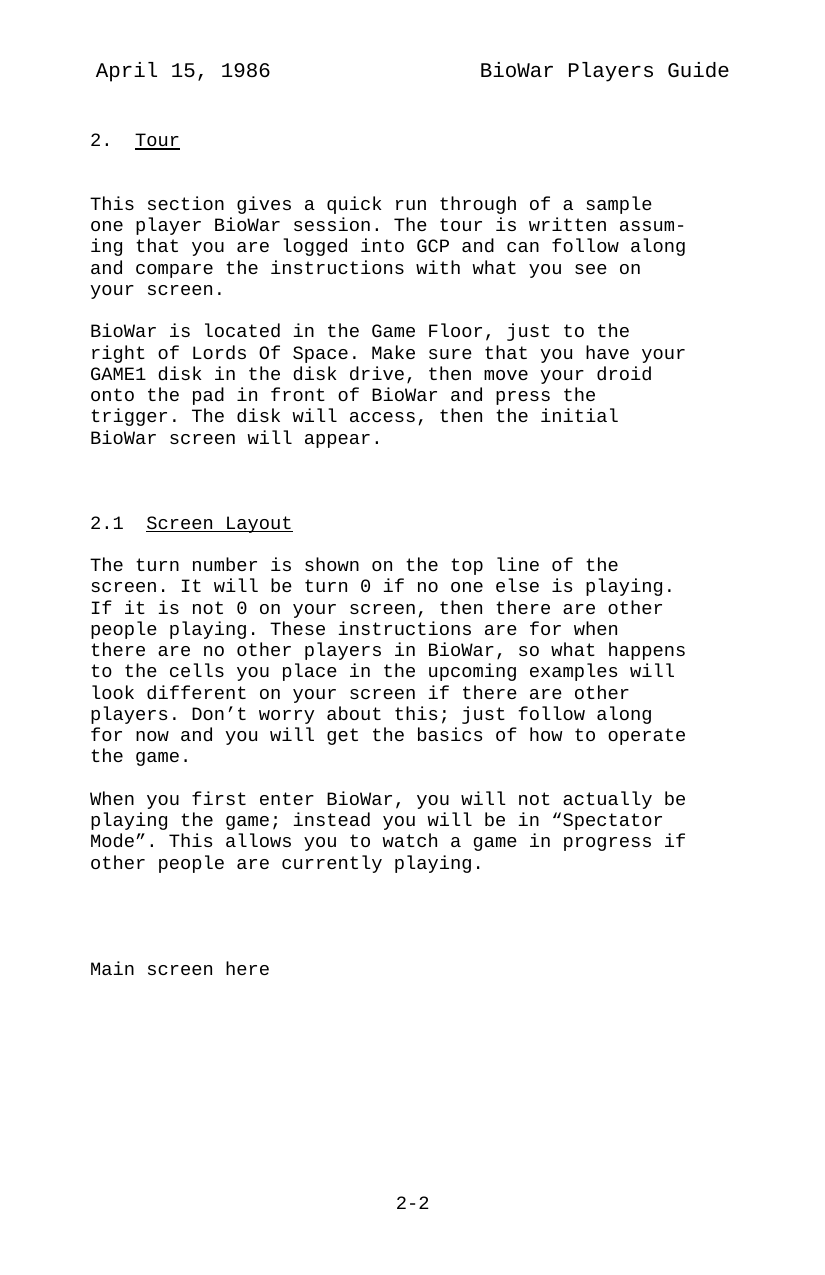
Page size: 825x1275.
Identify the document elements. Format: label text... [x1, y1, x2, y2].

text players. Don’t worry about this; just follow along [90, 705, 735, 726]
text right of Lords Of Space. Make sure that you have your [90, 343, 735, 365]
text Mode”. This allows you to watch a game in progress if [90, 832, 735, 853]
text April 15, 1986 BioWar Players Guide [90, 60, 735, 84]
text If it is not 0 on your screen, then there are other [90, 598, 735, 620]
text there are no other players in BioWar, so what happens [90, 641, 735, 662]
text GAME1 disk in the disk drive, then move your droid [90, 365, 735, 386]
text Main screen here [90, 960, 735, 981]
text other people are currently playing. [90, 853, 735, 875]
text BioWar screen will appear. [90, 428, 735, 450]
text look different on your screen if there are other [90, 683, 735, 705]
text BioWar is located in the Game Floor, just to the [90, 322, 735, 343]
text onto the pad in front of BioWar and press the [90, 386, 735, 407]
text people playing. These instructions are for when [90, 620, 735, 641]
text for now and you will get the basics of how to operate [90, 726, 735, 747]
text the game. [90, 747, 735, 768]
text playing the game; instead you will be in “Spectator [90, 811, 735, 832]
text one player BioWar session. The tour is written assum- [90, 216, 735, 237]
text When you first enter BioWar, you will not actually be [90, 790, 735, 811]
text 2-2 [90, 1193, 735, 1215]
text and compare the instructions with what you see on [90, 258, 735, 280]
text screen. It will be turn 0 if no one else is playing. [90, 577, 735, 598]
text 2.1 Screen Layout [90, 513, 735, 535]
text to the cells you place in the upcoming examples will [90, 662, 735, 683]
text This section gives a quick run through of a sample [90, 195, 735, 216]
text your screen. [90, 280, 735, 301]
text The turn number is shown on the top line of the [90, 556, 735, 577]
text trigger. The disk will access, then the initial [90, 407, 735, 428]
text ing that you are logged into GCP and can follow along [90, 237, 735, 258]
text 2. Tour [90, 131, 735, 152]
